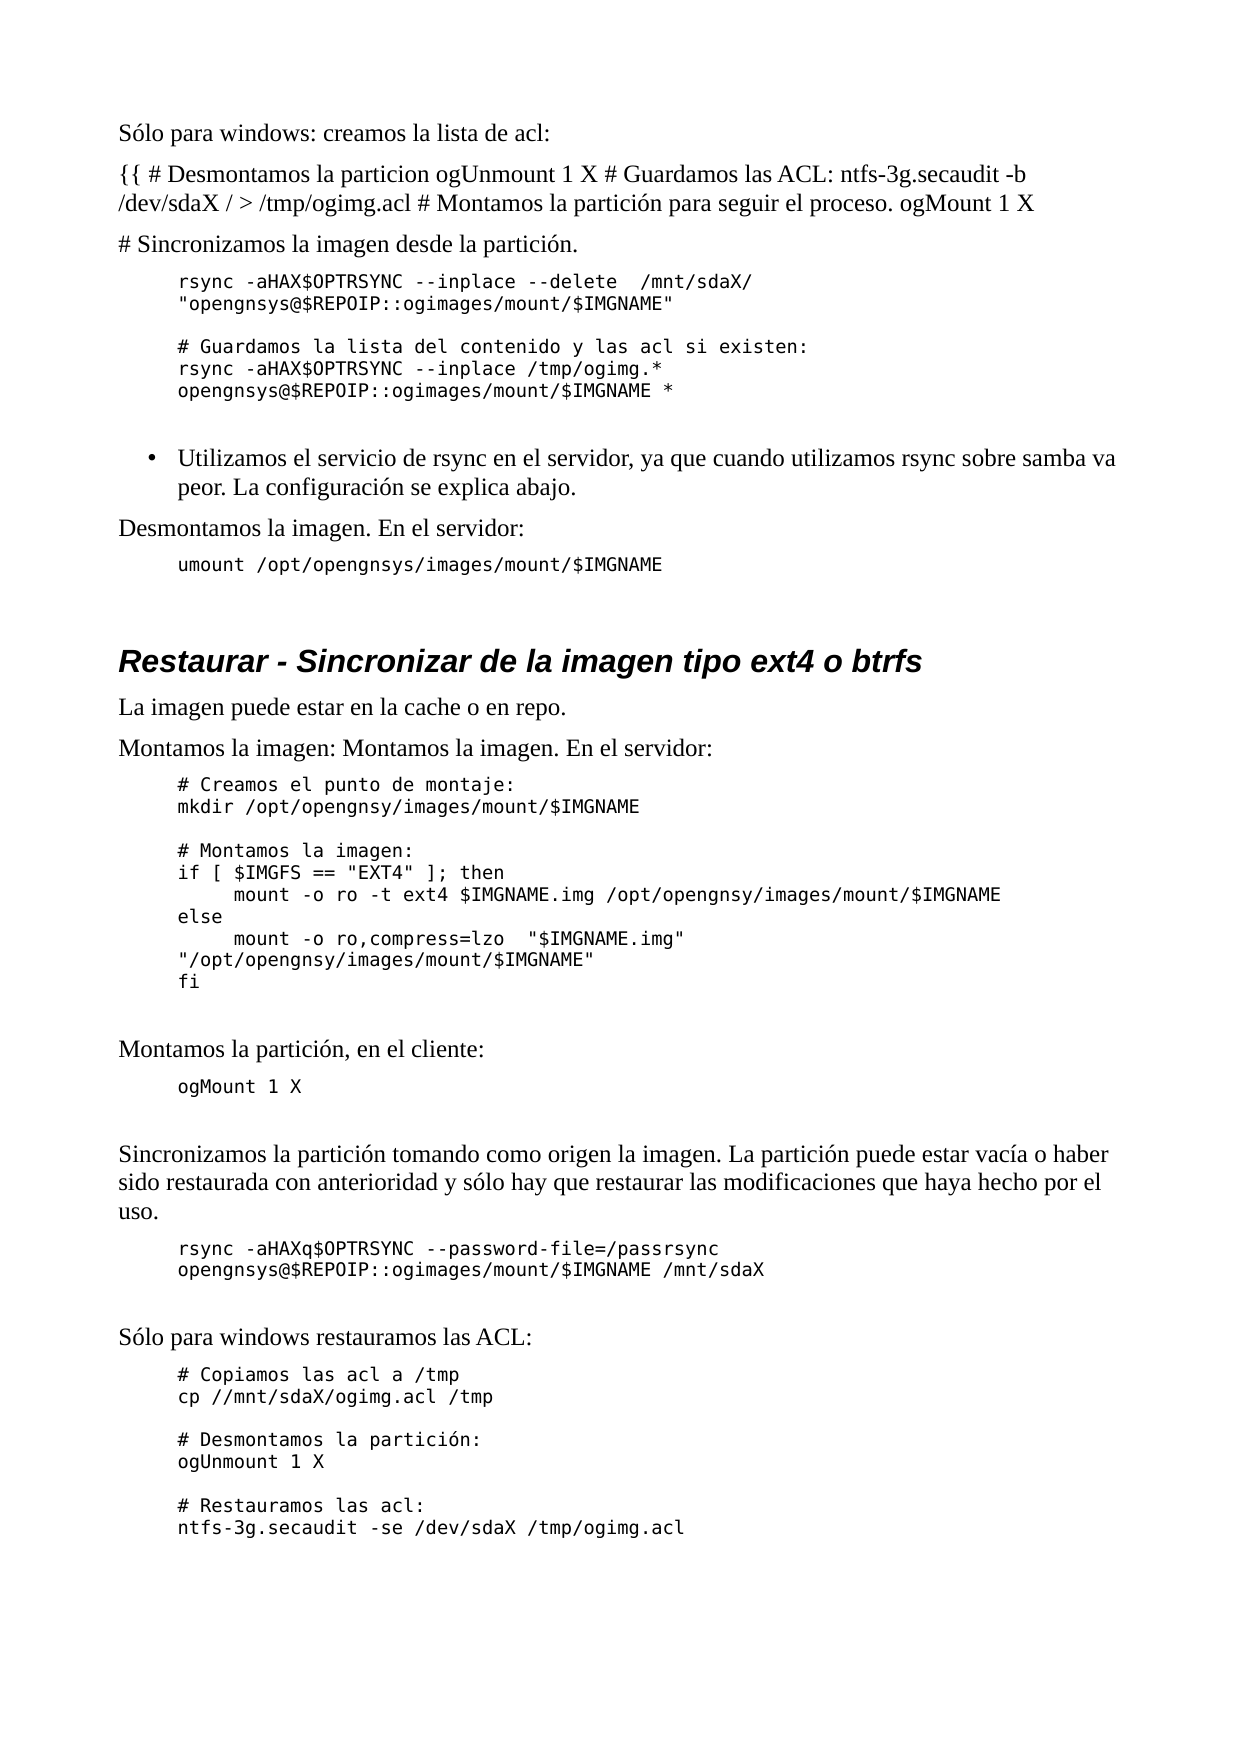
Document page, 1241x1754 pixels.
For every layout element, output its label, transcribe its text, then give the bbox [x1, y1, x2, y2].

text Sólo para windows restauramos las ACL: [118, 1322, 1122, 1351]
text Montamos la imagen: Montamos la imagen. En el servidor: [118, 733, 1122, 762]
text Desmontamos la imagen. En el servidor: [118, 513, 1122, 542]
text ogMount 1 X [177, 1076, 1063, 1097]
text {{ # Desmontamos la particion ogUnmount 1 X # Guardamos las ACL: ntfs-3g.secaudit -b /dev/sdaX / > /tmp/ogimg.acl # Montamos la partición para seguir el proceso. ogMount 1 X [118, 159, 1122, 217]
text Sólo para windows: creamos la lista de acl: [118, 118, 1122, 147]
text rsync -aHAX$OPTRSYNC --inplace --delete /mnt/sdaX/ "opengnsys@$REPOIP::ogimages/mount/$IMGNAME" # Guardamos la lista del contenido y las acl si existen: rsync -aHAX$OPTRSYNC --inplace /tmp/ogimg.* opengnsys@$REPOIP::ogimages/mount/$IMGNAME * [177, 271, 1063, 402]
text La imagen puede estar en la cache o en repo. [118, 692, 1122, 721]
text # Sincronizamos la imagen desde la partición. [118, 229, 1122, 258]
text # Creamos el punto de montaje: mkdir /opt/opengnsy/images/mount/$IMGNAME # Montamos la imagen: if [ $IMGFS == "EXT4" ]; then mount -o ro -t ext4 $IMGNAME.img /opt/opengnsy/images/mount/$IMGNAME else mount -o ro,compress=lzo "$IMGNAME.img" "/opt/opengnsy/images/mount/$IMGNAME" fi [177, 774, 1063, 993]
text Montamos la partición, en el cliente: [118, 1034, 1122, 1063]
text umount /opt/opengnsys/images/mount/$IMGNAME [177, 554, 1063, 576]
text # Copiamos las acl a /tmp cp //mnt/sdaX/ogimg.acl /tmp # Desmontamos la partición: ogUnmount 1 X # Restauramos las acl: ntfs-3g.secaudit -se /dev/sdaX /tmp/ogimg.acl [177, 1364, 1063, 1539]
text rsync -aHAXq$OPTRSYNC --password-file=/passrsync opengnsys@$REPOIP::ogimages/mount/$IMGNAME /mnt/sdaX [177, 1237, 1063, 1281]
subtitle Restaurar - Sincronizar de la imagen tipo ext4 o btrfs [118, 642, 1122, 679]
text Sincronizamos la partición tomando como origen la imagen. La partición puede estar vacía o haber sido restaurada con anterioridad y sólo hay que restaurar las modificaciones que haya hecho por el uso. [118, 1139, 1122, 1225]
list Utilizamos el servicio de rsync en el servidor, ya que cuando utilizamos rsync sobre samba va peor. La configuración se explica abajo. [148, 443, 1122, 501]
